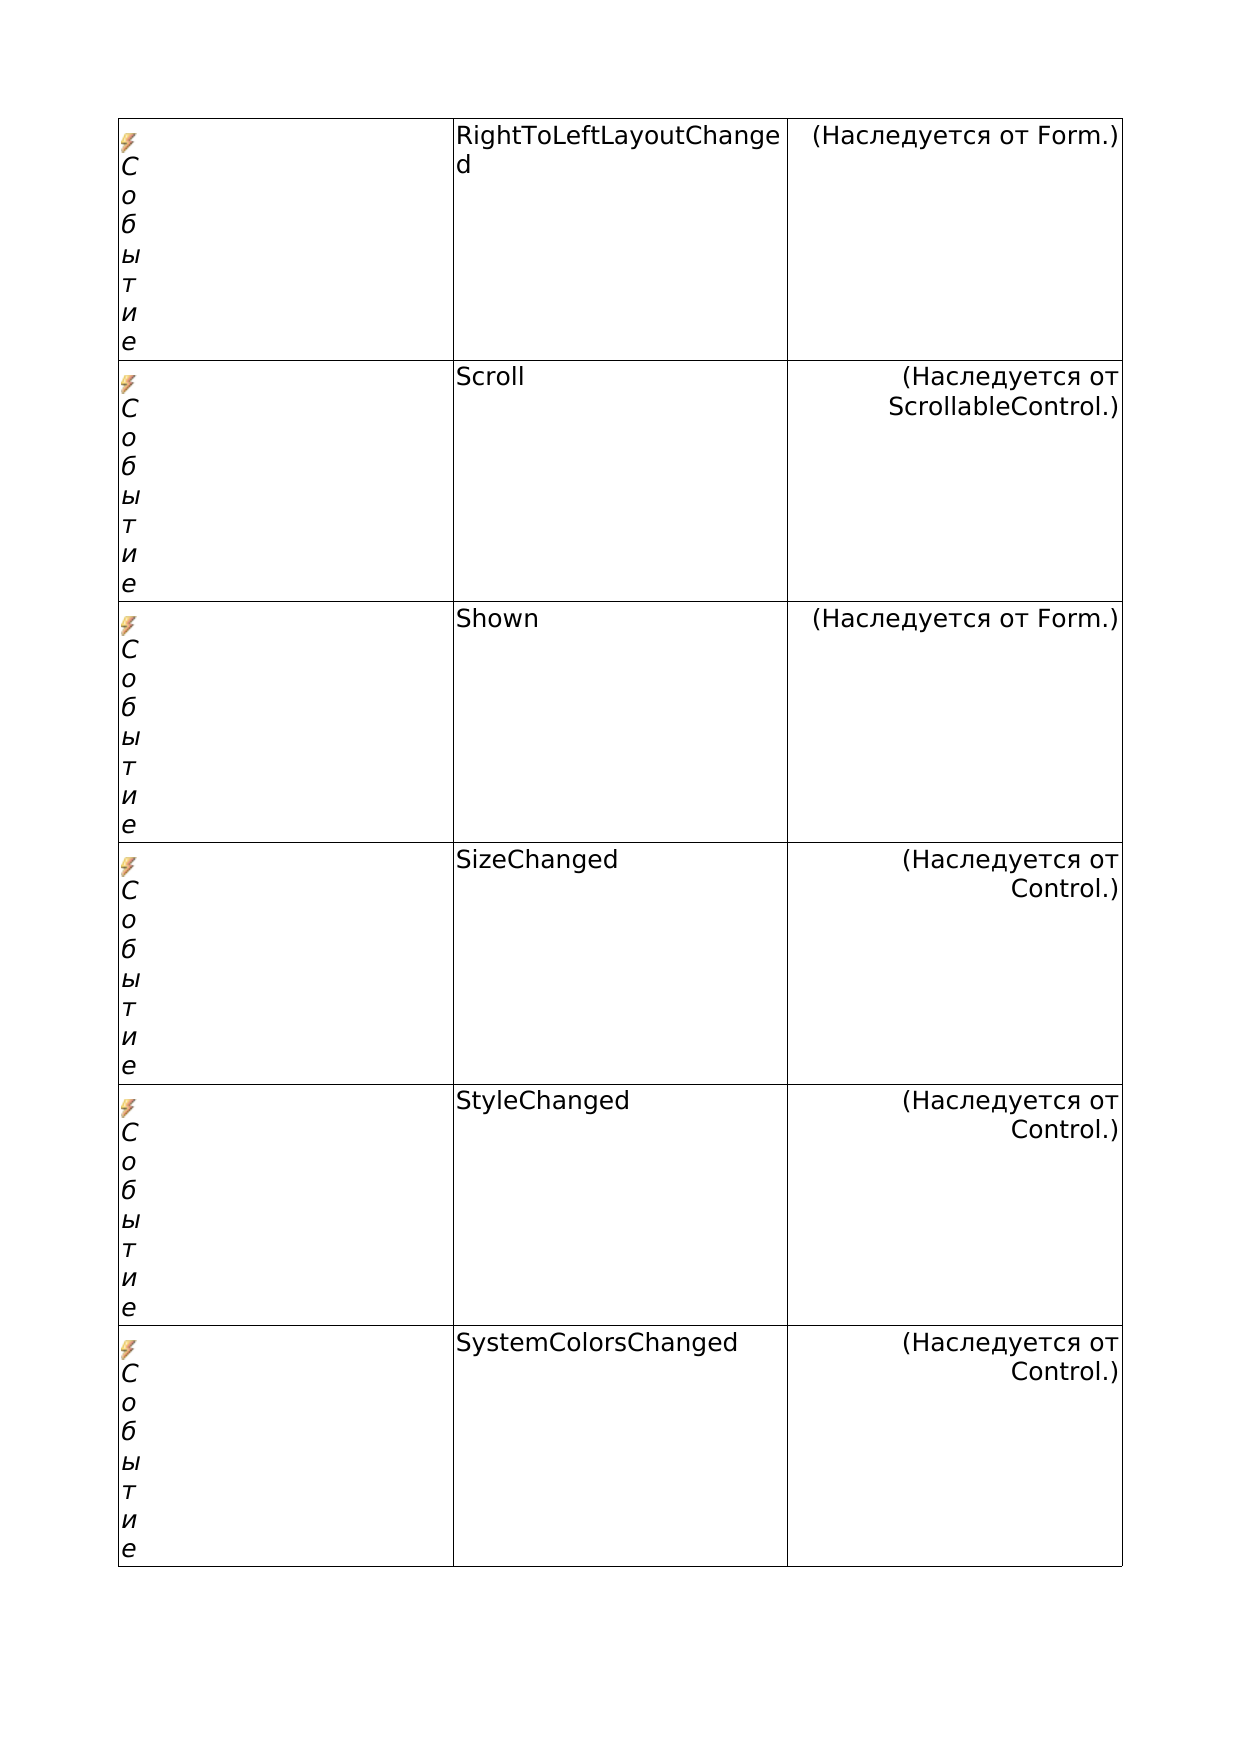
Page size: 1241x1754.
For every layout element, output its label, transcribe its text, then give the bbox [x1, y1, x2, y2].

table_cell (Наследуется от Form.) [788, 119, 1122, 359]
table_cell (Наследуется от Control.) [788, 843, 1122, 1083]
picture [121, 857, 137, 877]
picture [121, 133, 137, 153]
table_cell [119, 361, 453, 601]
picture [121, 616, 137, 636]
table_cell SystemColorsChanged [454, 1326, 787, 1566]
table_cell Scroll [454, 361, 787, 601]
table_cell [119, 843, 453, 1083]
table_cell [119, 602, 453, 842]
picture [121, 1099, 137, 1118]
table_cell (Наследуется от Control.) [788, 1085, 1122, 1325]
table_cell (Наследуется от ScrollableControl.) [788, 361, 1122, 601]
table_cell (Наследуется от Form.) [788, 602, 1122, 842]
table_cell (Наследуется от Control.) [788, 1326, 1122, 1566]
table_cell [119, 119, 453, 359]
table_cell Shown [454, 602, 787, 842]
table_cell StyleChanged [454, 1085, 787, 1325]
picture [121, 1340, 137, 1360]
table_cell [119, 1326, 453, 1566]
picture [121, 375, 137, 394]
table_cell SizeChanged [454, 843, 787, 1083]
table_cell RightToLeftLayoutChanged [454, 119, 787, 359]
table_cell [119, 1085, 453, 1325]
